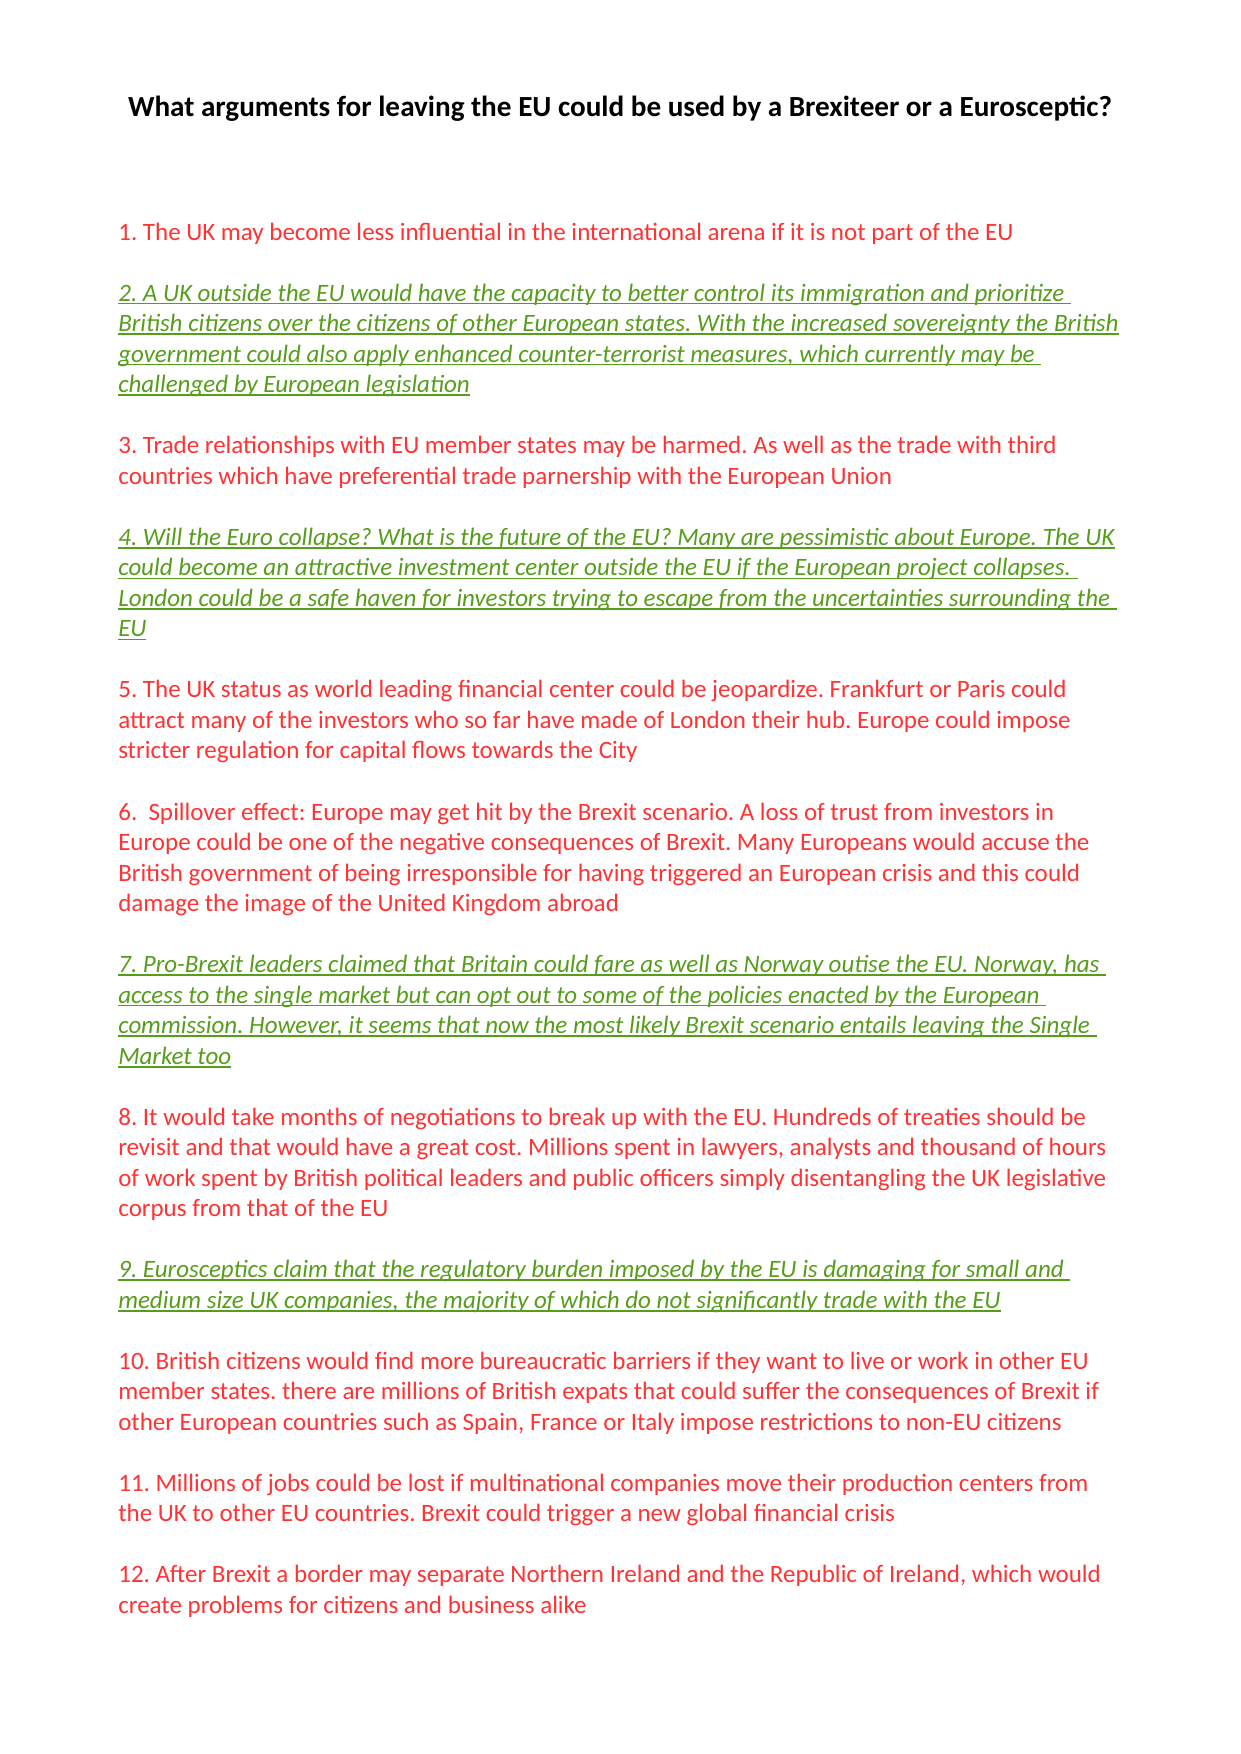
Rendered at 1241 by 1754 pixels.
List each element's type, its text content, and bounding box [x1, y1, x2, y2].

text 10. British citizens would find more bureaucratic barriers if they want to live or work in other EU member states. there are millions of British expats that could suffer the consequences of Brexit if other European countries such as Spain, France or Italy impose restrictions to non-EU citizens [118, 1345, 1122, 1467]
text What arguments for leaving the EU could be used by a Brexiteer or a Eurosceptic? [118, 88, 1122, 124]
text 5. The UK status as world leading financial center could be jeopardize. Frankfurt or Paris could attract many of the investors who so far have made of London their hub. Europe could impose stricter regulation for capital flows towards the City 6. Spillover effect: Europe may get hit by the Brexit scenario. A loss of trust from investors in Europe could be one of the negative consequences of Brexit. Many Europeans would accuse the British government of being irresponsible for having triggered an European crisis and this could damage the image of the United Kingdom abroad [118, 673, 1122, 918]
text 2. A UK outside the EU would have the capacity to better control its immigration and prioritize British citizens over the citizens of other European states. With the increased sovereignty the British government could also apply enhanced counter-terrorist measures, which currently may be challenged by European legislation [118, 277, 1122, 399]
text 1. The UK may become less influential in the international arena if it is not part of the EU [118, 216, 1122, 277]
text 8. It would take months of negotiations to break up with the EU. Hundreds of treaties should be revisit and that would have a great cost. Millions spent in lawyers, analysts and thousand of hours of work spent by British political leaders and public officers simply disentangling the UK legislative corpus from that of the EU [118, 1101, 1122, 1253]
text 12. After Brexit a border may separate Northern Ireland and the Republic of Ireland, which would create problems for citizens and business alike [118, 1559, 1122, 1620]
text 9. Eurosceptics claim that the regulatory burden imposed by the EU is damaging for small and medium size UK companies, the majority of which do not significantly trade with the EU [118, 1253, 1122, 1314]
text 3. Trade relationships with EU member states may be harmed. As well as the trade with third countries which have preferential trade parnership with the European Union [118, 429, 1122, 521]
text 11. Millions of jobs could be lost if multinational companies move their production centers from the UK to other EU countries. Brexit could trigger a new global financial crisis [118, 1467, 1122, 1528]
text 4. Will the Euro collapse? What is the future of the EU? Many are pessimistic about Europe. The UK could become an attractive investment center outside the EU if the European project collapses. London could be a safe haven for investors trying to escape from the uncertainties surrounding the EU [118, 521, 1122, 643]
text [118, 1620, 1122, 1650]
text 7. Pro-Brexit leaders claimed that Britain could fare as well as Norway outise the EU. Norway, has access to the single market but can opt out to some of the policies enacted by the European commission. However, it seems that now the most likely Brexit scenario entails leaving the Single Market too [118, 918, 1122, 1070]
